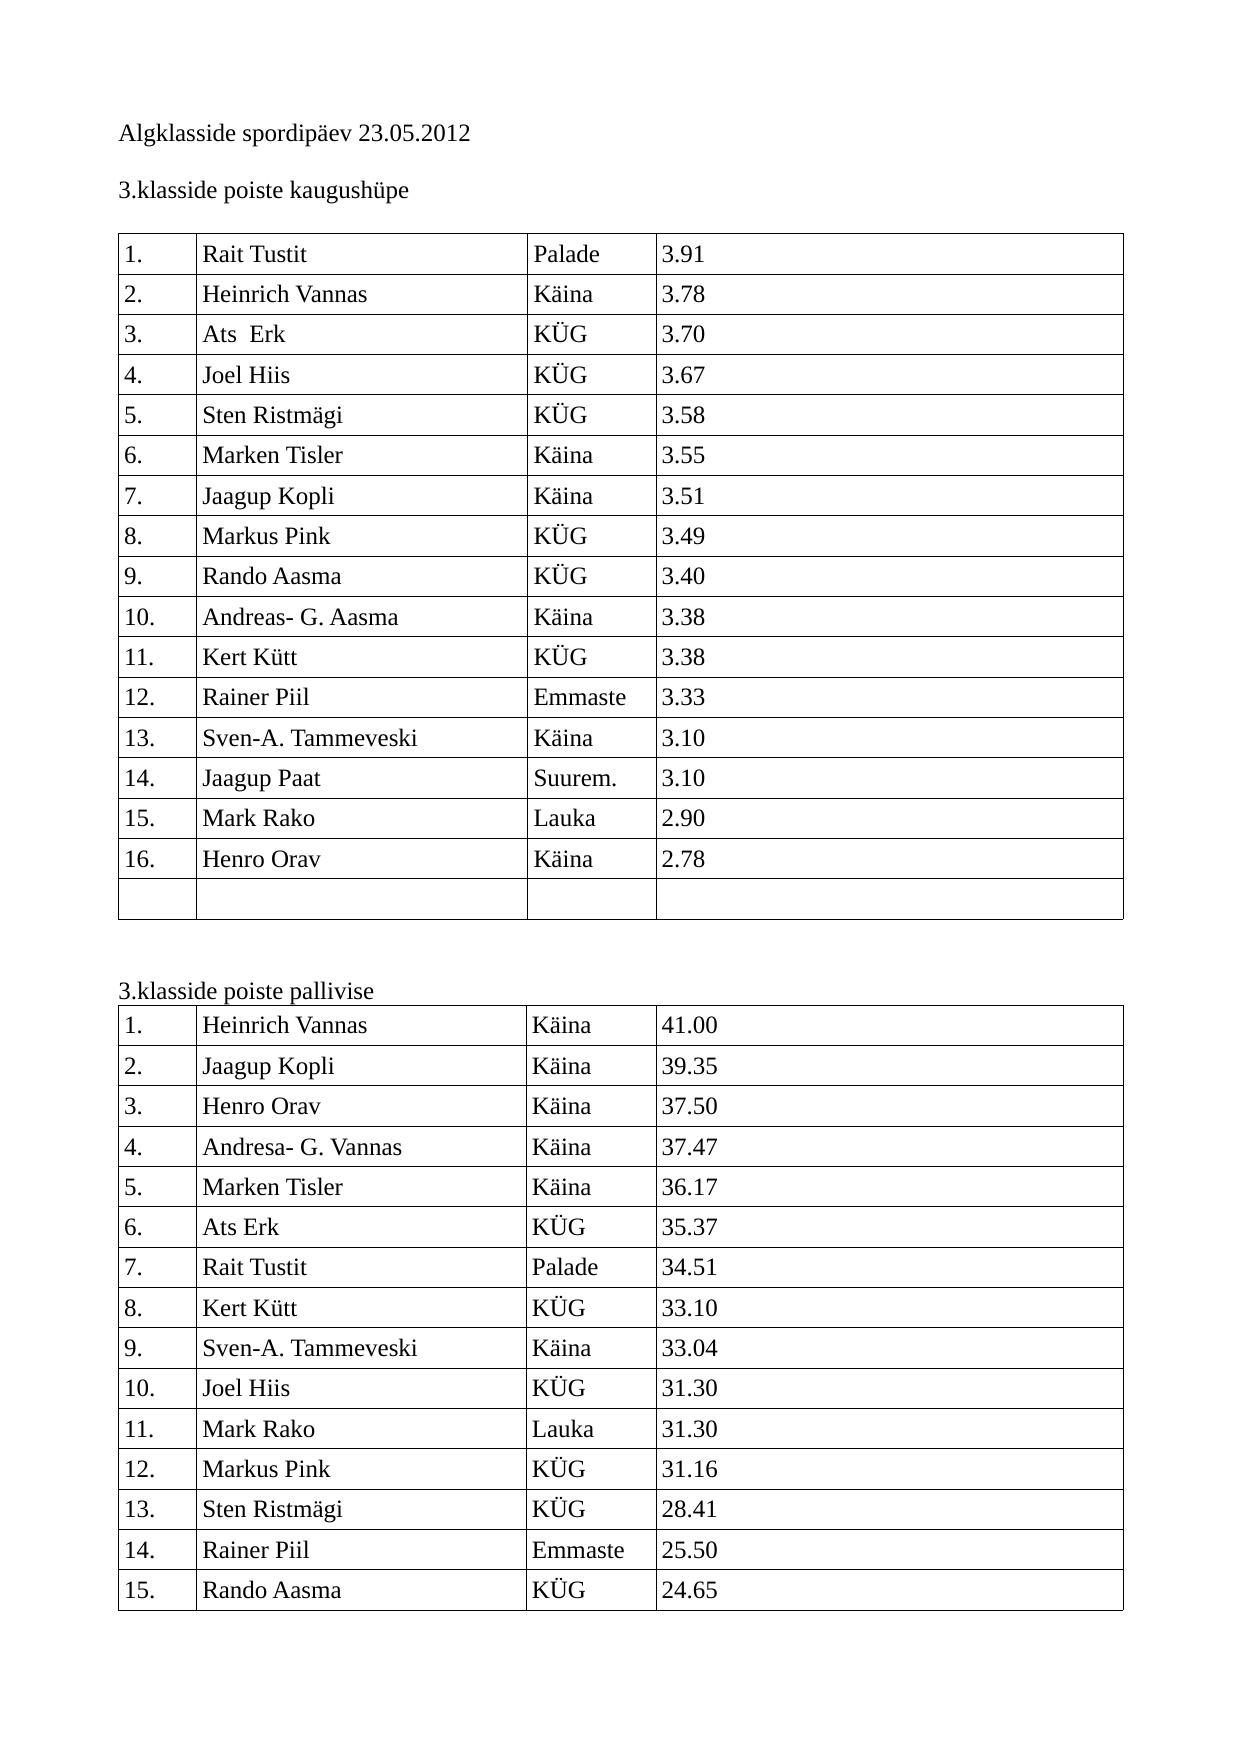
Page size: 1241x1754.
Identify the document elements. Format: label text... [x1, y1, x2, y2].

table_cell 3.67 [657, 355, 1123, 394]
table_cell Käina [527, 1127, 656, 1166]
table_cell Rainer Piil [197, 1530, 526, 1569]
table_cell 10. [119, 1369, 196, 1408]
table_cell 16. [119, 839, 196, 878]
table_cell 12. [119, 1449, 196, 1488]
table_cell Käina [528, 275, 656, 314]
table_cell 3.10 [657, 758, 1123, 797]
table_cell 3.78 [657, 275, 1123, 314]
table_cell 6. [119, 1207, 196, 1247]
table_cell Mark Rako [197, 1409, 526, 1448]
table_cell Rando Aasma [197, 1570, 526, 1609]
table_cell 12. [119, 678, 196, 717]
table_cell 37.47 [657, 1127, 1123, 1166]
table_cell Käina [528, 718, 656, 757]
table_header 3.91 [657, 234, 1123, 273]
table_cell 31.16 [657, 1449, 1123, 1488]
table_cell 9. [119, 1328, 196, 1368]
table_cell 3.55 [657, 436, 1123, 475]
text Algklasside spordipäev 23.05.2012 [118, 118, 1122, 147]
table_cell 3.10 [657, 718, 1123, 757]
table_cell Suurem. [528, 758, 656, 797]
table_cell 8. [119, 1288, 196, 1327]
table_cell 2.90 [657, 799, 1123, 838]
table_cell KÜG [527, 1207, 656, 1247]
table_cell KÜG [528, 315, 656, 354]
table_cell Rando Aasma [197, 557, 527, 596]
table_cell 25.50 [657, 1530, 1123, 1569]
table_cell Markus Pink [197, 516, 527, 556]
table_cell Käina [527, 1328, 656, 1368]
table_cell 15. [119, 1570, 196, 1609]
table_cell Käina [527, 1086, 656, 1126]
table_cell Lauka [528, 799, 656, 838]
table_cell 14. [119, 758, 196, 797]
table_cell 31.30 [657, 1409, 1123, 1448]
table_cell 7. [119, 1248, 196, 1287]
table_cell 3.38 [657, 637, 1123, 677]
table_cell KÜG [528, 395, 656, 435]
table_cell 2. [119, 275, 196, 314]
table_cell [657, 879, 1123, 918]
table_cell Markus Pink [197, 1449, 526, 1488]
table_cell Lauka [527, 1409, 656, 1448]
table_cell 39.35 [657, 1046, 1123, 1085]
table_cell Sven-A. Tammeveski [197, 1328, 526, 1368]
table_cell 3.51 [657, 476, 1123, 515]
table_cell Andresa- G. Vannas [197, 1127, 526, 1166]
table_cell 3.40 [657, 557, 1123, 596]
table_cell Sten Ristmägi [197, 1490, 526, 1529]
table_cell Joel Hiis [197, 1369, 526, 1408]
table_cell Ats Erk [197, 315, 527, 354]
table_cell Palade [527, 1248, 656, 1287]
table_cell Marken Tisler [197, 1167, 526, 1206]
table_header 1. [119, 1006, 196, 1045]
table_cell 2. [119, 1046, 196, 1085]
table_cell KÜG [527, 1449, 656, 1488]
table_cell KÜG [528, 637, 656, 677]
table_header Rait Tustit [197, 234, 527, 273]
table_cell Mark Rako [197, 799, 527, 838]
table_header 41.00 [657, 1006, 1123, 1045]
table_cell 33.04 [657, 1328, 1123, 1368]
table_cell 5. [119, 1167, 196, 1206]
table_cell 13. [119, 1490, 196, 1529]
table_cell 3.38 [657, 597, 1123, 636]
text 3.klasside poiste pallivise [118, 976, 1122, 1005]
table_cell 15. [119, 799, 196, 838]
table_cell [528, 879, 656, 918]
table_cell 3. [119, 315, 196, 354]
table_cell 8. [119, 516, 196, 556]
table_cell Sven-A. Tammeveski [197, 718, 527, 757]
table_cell KÜG [528, 516, 656, 556]
table_cell 4. [119, 1127, 196, 1166]
table_cell 34.51 [657, 1248, 1123, 1287]
table_cell Kert Kütt [197, 637, 527, 677]
table_cell Sten Ristmägi [197, 395, 527, 435]
table_cell 6. [119, 436, 196, 475]
table_cell 4. [119, 355, 196, 394]
table_cell Rainer Piil [197, 678, 527, 717]
table_cell 24.65 [657, 1570, 1123, 1609]
table_cell 3.49 [657, 516, 1123, 556]
table_cell Heinrich Vannas [197, 275, 527, 314]
table_cell 7. [119, 476, 196, 515]
table_cell 36.17 [657, 1167, 1123, 1206]
table_cell [197, 879, 527, 918]
table_cell 2.78 [657, 839, 1123, 878]
table_cell Käina [528, 476, 656, 515]
table_cell 3. [119, 1086, 196, 1126]
table_cell Jaagup Paat [197, 758, 527, 797]
table_cell Joel Hiis [197, 355, 527, 394]
table_header 1. [119, 234, 196, 273]
table_cell Kert Kütt [197, 1288, 526, 1327]
table_cell Käina [528, 597, 656, 636]
table_cell KÜG [527, 1490, 656, 1529]
table_cell Käina [528, 436, 656, 475]
table_cell Henro Orav [197, 839, 527, 878]
table_cell 3.70 [657, 315, 1123, 354]
table_cell 3.33 [657, 678, 1123, 717]
table_cell KÜG [527, 1570, 656, 1609]
table_cell 10. [119, 597, 196, 636]
table_cell KÜG [528, 355, 656, 394]
table_cell 14. [119, 1530, 196, 1569]
table_cell 9. [119, 557, 196, 596]
table_header Käina [527, 1006, 656, 1045]
table_cell 37.50 [657, 1086, 1123, 1126]
table_cell Jaagup Kopli [197, 1046, 526, 1085]
table_header Palade [528, 234, 656, 273]
table_cell Henro Orav [197, 1086, 526, 1126]
table_cell Andreas- G. Aasma [197, 597, 527, 636]
table_cell KÜG [527, 1369, 656, 1408]
table_cell [119, 879, 196, 918]
table_cell 3.58 [657, 395, 1123, 435]
table_cell Jaagup Kopli [197, 476, 527, 515]
table_cell Ats Erk [197, 1207, 526, 1247]
table_cell 28.41 [657, 1490, 1123, 1529]
table_cell 13. [119, 718, 196, 757]
table_cell 5. [119, 395, 196, 435]
table_cell 11. [119, 637, 196, 677]
table_cell 31.30 [657, 1369, 1123, 1408]
table_cell 11. [119, 1409, 196, 1448]
table_cell Käina [527, 1167, 656, 1206]
table_cell Emmaste [528, 678, 656, 717]
table_cell Marken Tisler [197, 436, 527, 475]
table_cell Rait Tustit [197, 1248, 526, 1287]
table_header Heinrich Vannas [197, 1006, 526, 1045]
table_cell Käina [528, 839, 656, 878]
table_cell Emmaste [527, 1530, 656, 1569]
table_cell 33.10 [657, 1288, 1123, 1327]
table_cell KÜG [528, 557, 656, 596]
table_cell KÜG [527, 1288, 656, 1327]
table_cell Käina [527, 1046, 656, 1085]
text 3.klasside poiste kaugushüpe [118, 176, 1122, 204]
table_cell 35.37 [657, 1207, 1123, 1247]
